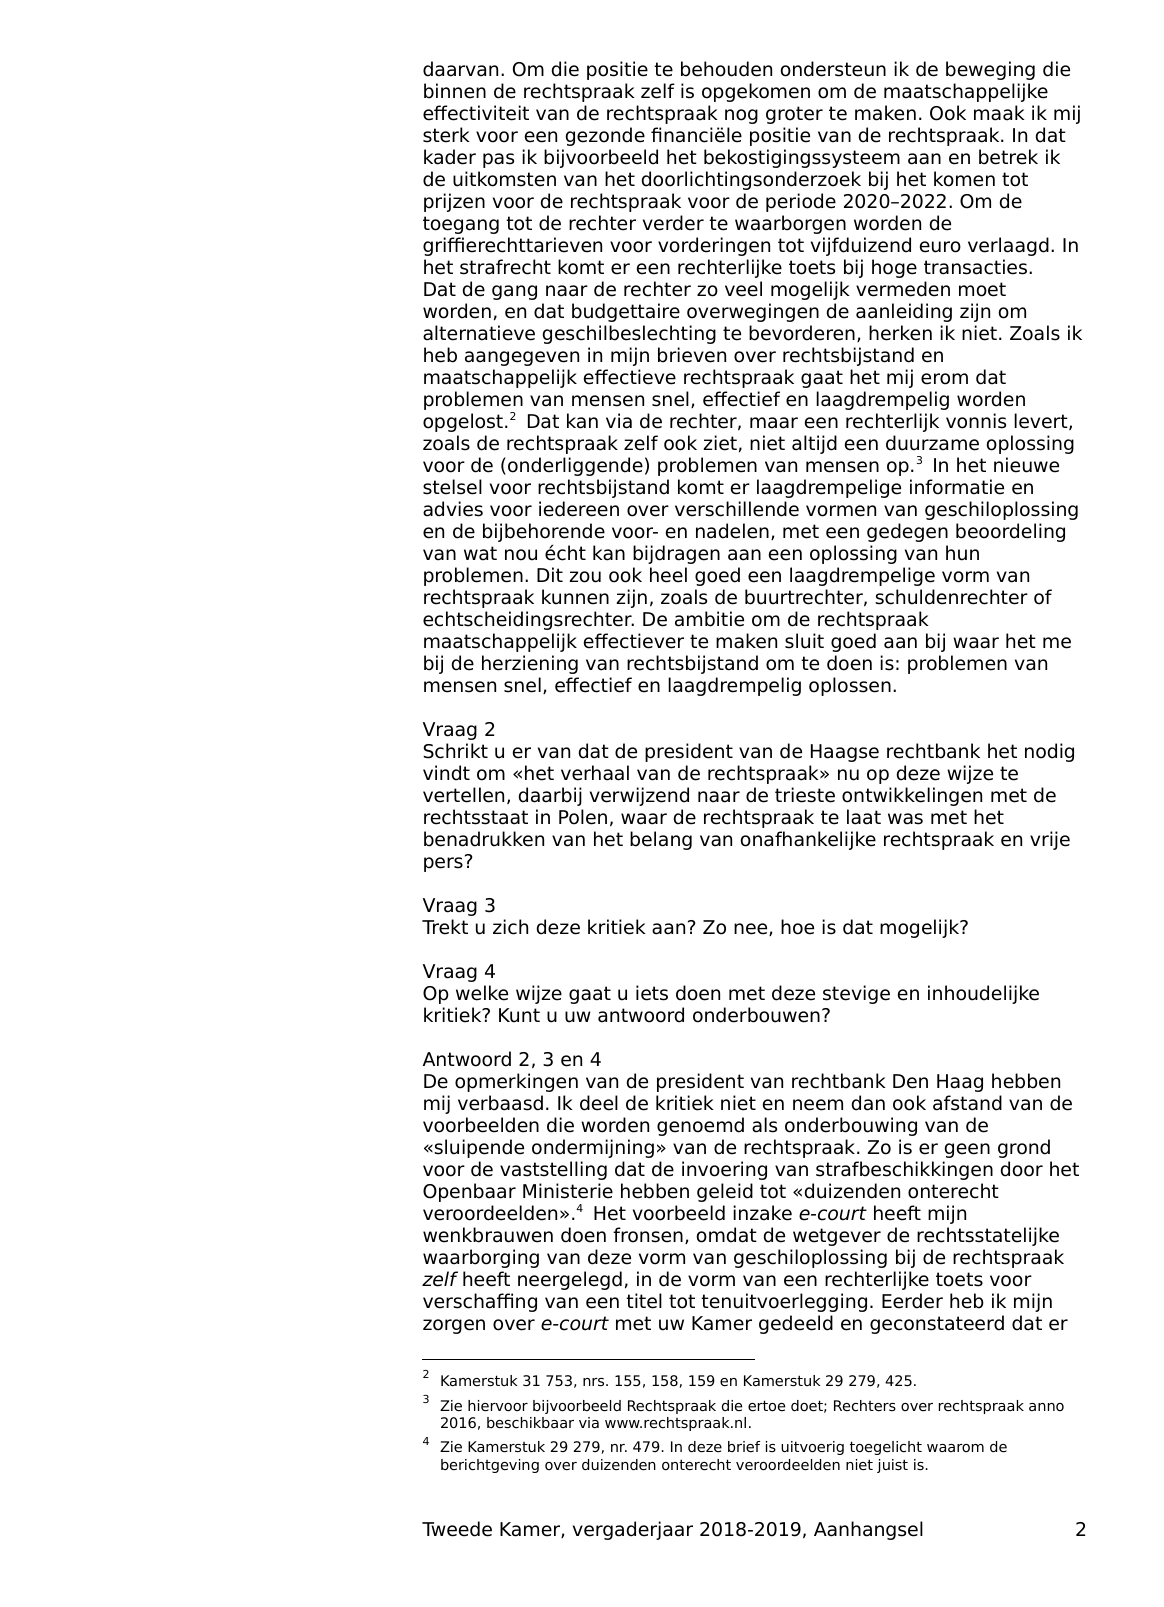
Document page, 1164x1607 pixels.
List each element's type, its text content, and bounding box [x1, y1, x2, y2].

text Schrikt u er van dat de president van de Haagse rechtbank het nodig vindt om «het verhaal van de rechtspraak» nu op deze wijze te vertellen, daarbij verwijzend naar de trieste ontwikkelingen met de rechtsstaat in Polen, waar de rechtspraak te laat was met het benadrukken van het belang van onafhankelijke rechtspraak en vrije pers? [422, 741, 1087, 872]
text Trekt u zich deze kritiek aan? Zo nee, hoe is dat mogelijk? [422, 917, 1087, 939]
text Dat de gang naar de rechter zo veel mogelijk vermeden moet worden, en dat budgettaire overwegingen de aanleiding zijn om alternatieve geschilbeslechting te bevorderen, herken ik niet. Zoals ik heb aangegeven in mijn brieven over rechtsbijstand en maatschappelijk effectieve rechtspraak gaat het mij erom dat problemen van mensen snel, effectief en laagdrempelig worden opgelost. Dat kan via de rechter, maar een rechterlijk vonnis levert, zoals de rechtspraak zelf ook ziet, niet altijd een duurzame oplossing voor de (onderliggende) problemen van mensen op. In het nieuwe stelsel voor rechtsbijstand komt er laagdrempelige informatie en advies voor iedereen over verschillende vormen van geschiloplossing en de bijbehorende voor- en nadelen, met een gedegen beoordeling van wat nou écht kan bijdragen aan een oplossing van hun problemen. Dit zou ook heel goed een laagdrempelige vorm van rechtspraak kunnen zijn, zoals de buurtrechter, schuldenrechter of echtscheidingsrechter. De ambitie om de rechtspraak maatschappelijk effectiever te maken sluit goed aan bij waar het me bij de herziening van rechtsbijstand om te doen is: problemen van mensen snel, effectief en laagdrempelig oplossen. [422, 279, 1087, 696]
text Zie Kamerstuk 29 279, nr. 479. In deze brief is uitvoerig toegelicht waarom de berichtgeving over duizenden onterecht veroordeelden niet juist is. [422, 1435, 1087, 1474]
text Vraag 2 [422, 719, 1087, 741]
text Vraag 3 [422, 895, 1087, 917]
text daarvan. Om die positie te behouden ondersteun ik de beweging die binnen de rechtspraak zelf is opgekomen om de maatschappelijke effectiviteit van de rechtspraak nog groter te maken. Ook maak ik mij sterk voor een gezonde financiële positie van de rechtspraak. In dat kader pas ik bijvoorbeeld het bekostigingssysteem aan en betrek ik de uitkomsten van het doorlichtingsonderzoek bij het komen tot prijzen voor de rechtspraak voor de periode 2020–2022. Om de toegang tot de rechter verder te waarborgen worden de griffierechttarieven voor vorderingen tot vijfduizend euro verlaagd. In het strafrecht komt er een rechterlijke toets bij hoge transacties. [422, 59, 1087, 279]
text De opmerkingen van de president van rechtbank Den Haag hebben mij verbaasd. Ik deel de kritiek niet en neem dan ook afstand van de voorbeelden die worden genoemd als onderbouwing van de «sluipende ondermijning» van de rechtspraak. Zo is er geen grond voor de vaststelling dat de invoering van strafbeschikkingen door het Openbaar Ministerie hebben geleid tot «duizenden onterecht veroordeelden». Het voorbeeld inzake e-court heeft mijn wenkbrauwen doen fronsen, omdat de wetgever de rechtsstatelijke waarborging van deze vorm van geschiloplossing bij de rechtspraak zelf heeft neergelegd, in de vorm van een rechterlijke toets voor verschaffing van een titel tot tenuitvoerlegging. Eerder heb ik mijn zorgen over e-court met uw Kamer gedeeld en geconstateerd dat er [422, 1071, 1087, 1335]
text Kamerstuk 31 753, nrs. 155, 158, 159 en Kamerstuk 29 279, 425. [422, 1368, 1087, 1391]
text Zie hiervoor bijvoorbeeld Rechtspraak die ertoe doet; Rechters over rechtspraak anno 2016, beschikbaar via www.rechtspraak.nl. [422, 1393, 1087, 1432]
text Vraag 4 [422, 961, 1087, 983]
text Op welke wijze gaat u iets doen met deze stevige en inhoudelijke kritiek? Kunt u uw antwoord onderbouwen? [422, 983, 1087, 1027]
text Antwoord 2, 3 en 4 [422, 1049, 1087, 1071]
